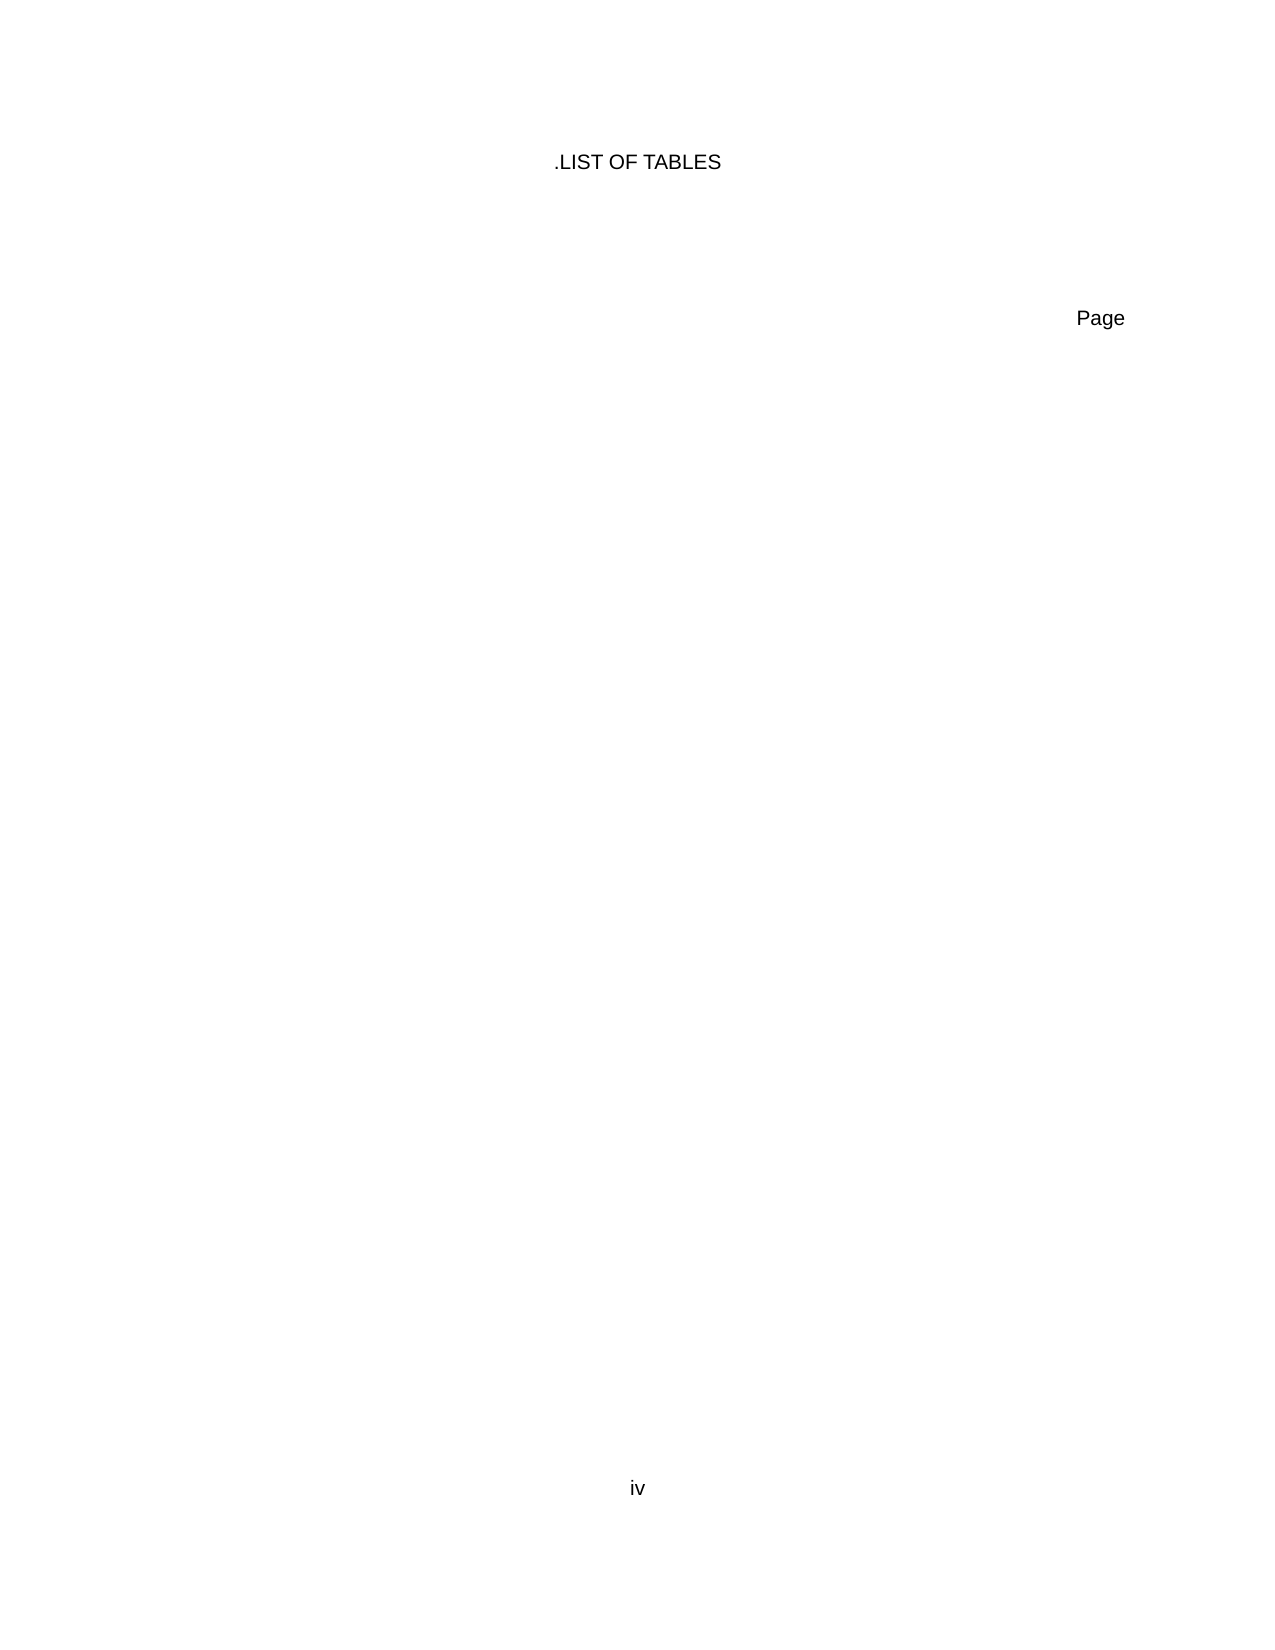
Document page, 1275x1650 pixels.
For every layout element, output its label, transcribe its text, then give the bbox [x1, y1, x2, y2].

text Page [150, 306, 1125, 330]
subtitle LIST OF TABLES [150, 150, 1125, 174]
